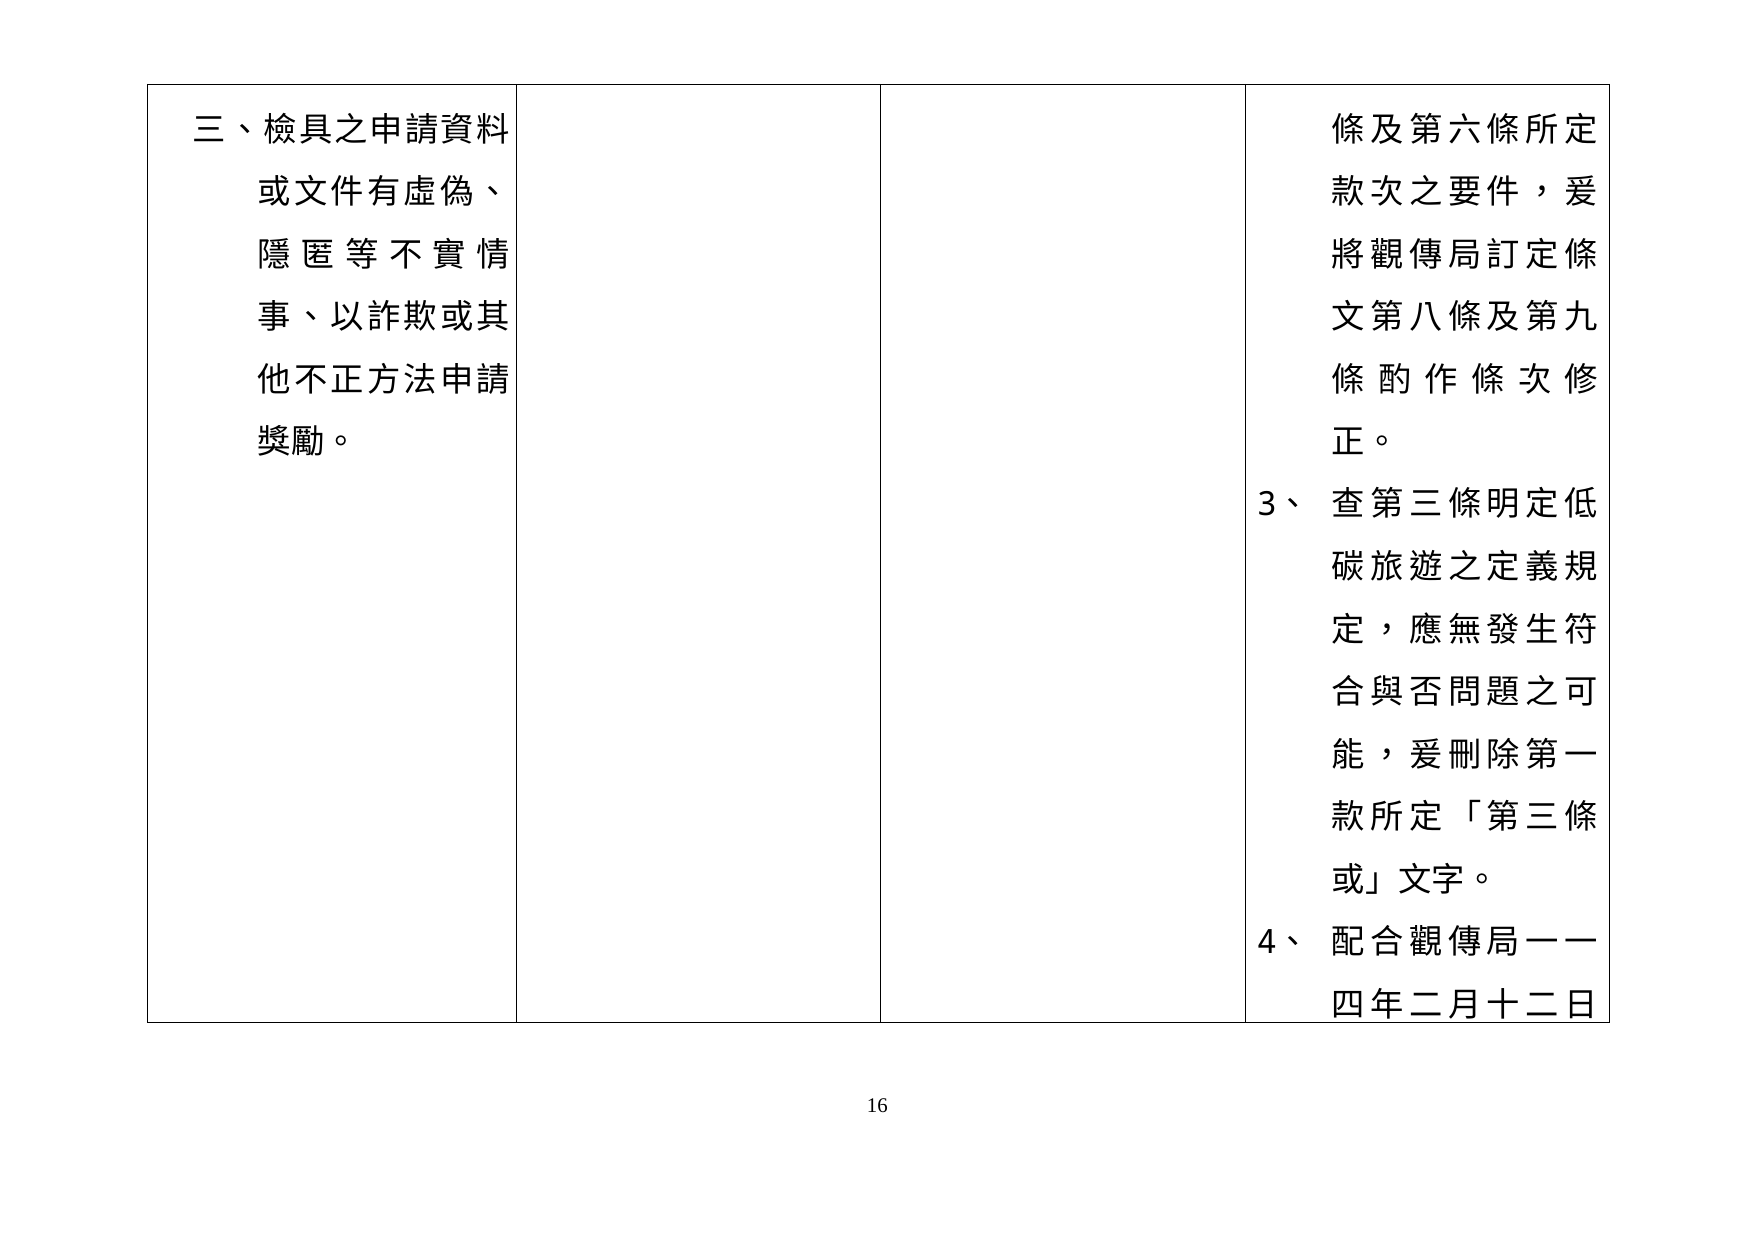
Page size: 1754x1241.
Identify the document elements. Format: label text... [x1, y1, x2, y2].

table_cell 條及第六條所定款次之要件，爰將觀傳局訂定條文第八條及第九條酌作條次修正。 查第三條明定低碳旅遊之定義規定，應無發生符合與否問題之可能，爰刪除第一款所定「第三條或」文字。 配合觀傳局一一四年二月十二日 [1246, 85, 1609, 1022]
table_cell 三、檢具之申請資料或文件有虛偽、隱匿等不實情事、以詐欺或其他不正方法申請獎勵。 [148, 85, 516, 1022]
table_cell [881, 85, 1245, 1022]
table_cell [517, 85, 880, 1022]
table_cell [1610, 84, 1614, 1022]
